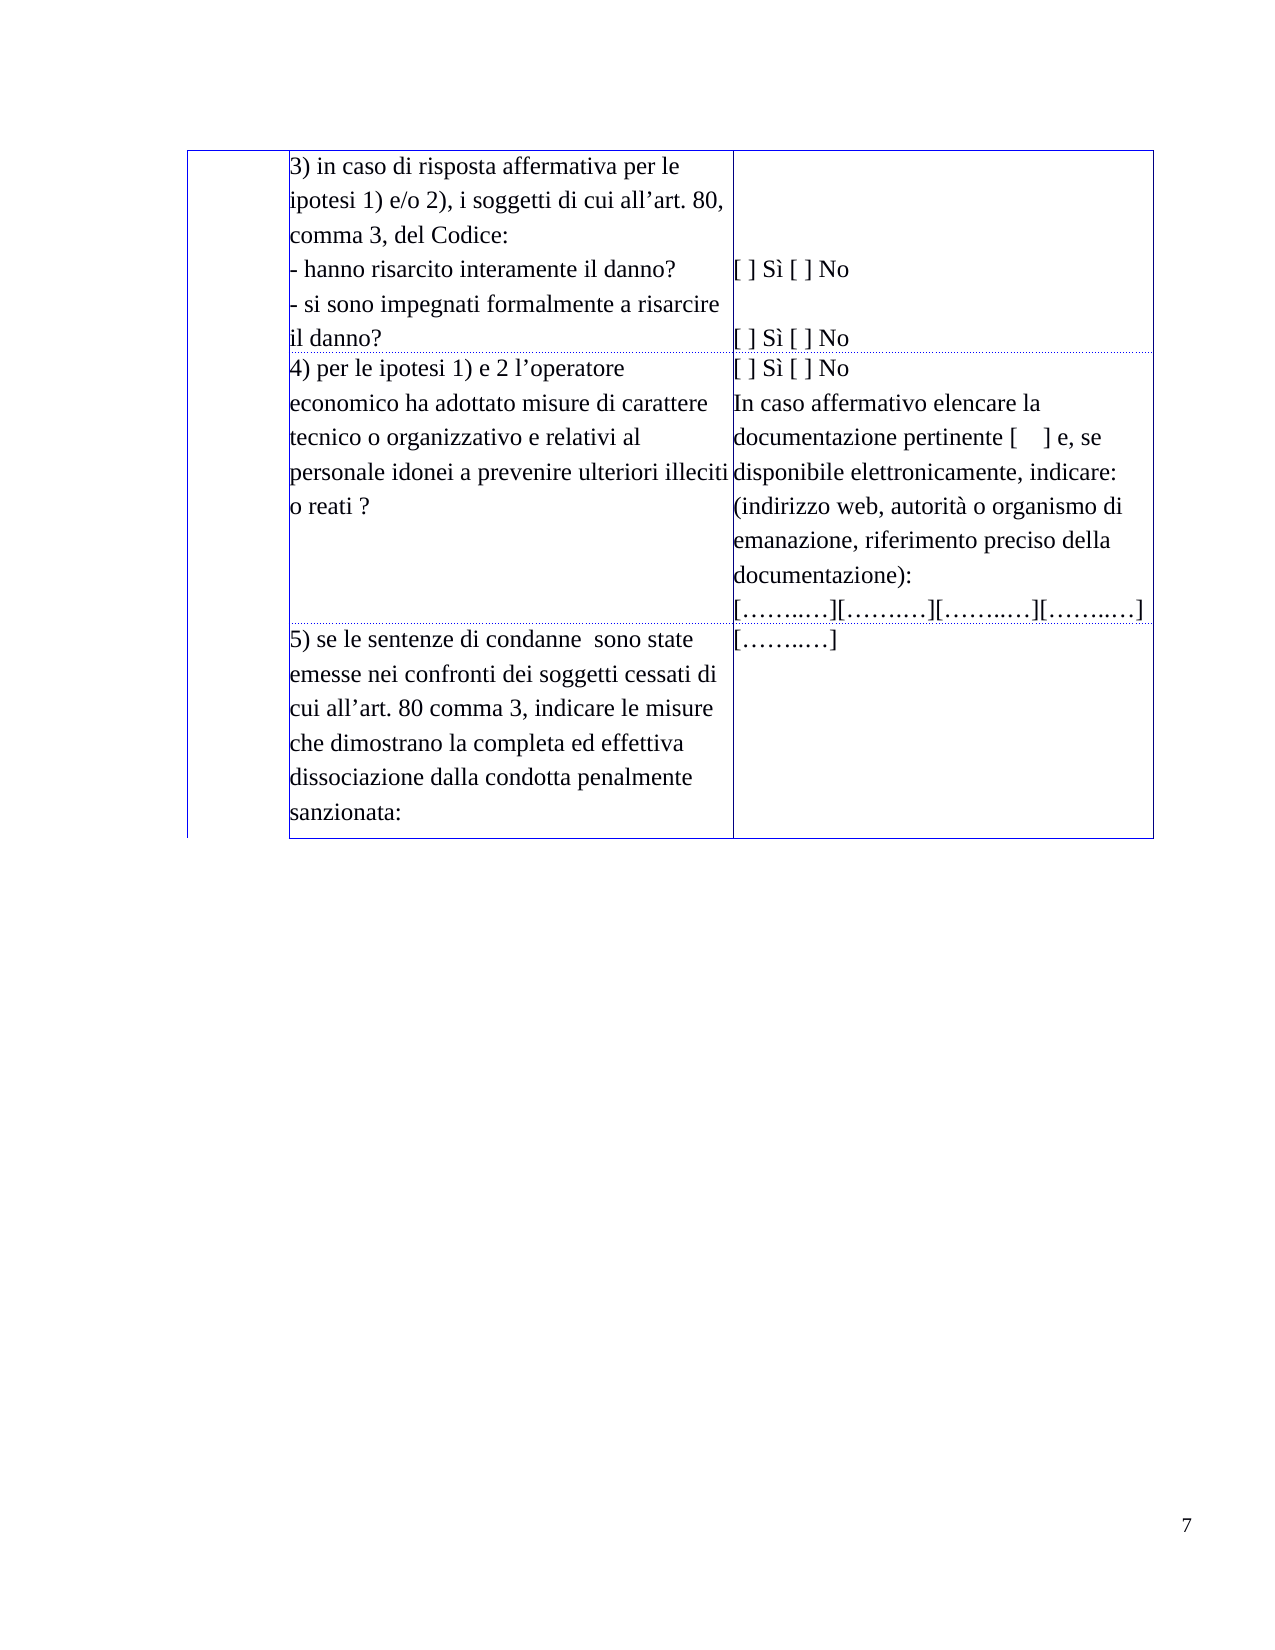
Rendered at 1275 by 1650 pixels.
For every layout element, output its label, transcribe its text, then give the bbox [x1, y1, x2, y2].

table_cell 5) se le sentenze di condanne sono state emesse nei confronti dei soggetti cessati di cui all’art. 80 comma 3, indicare le misure che dimostrano la completa ed effettiva dissociazione dalla condotta penalmente sanzionata: [290, 623, 733, 838]
table_cell [……..…] [734, 623, 1153, 838]
table_cell [188, 151, 289, 838]
table_cell [ ] Sì [ ] No In caso affermativo elencare la documentazione pertinente [ ] e, se disponibile elettronicamente, indicare: (indirizzo web, autorità o organismo di emanazione, riferimento preciso della documentazione): [……..…][…….…][……..…][……..…] [734, 352, 1153, 623]
table_cell [ ] Sì [ ] No [ ] Sì [ ] No [734, 151, 1153, 352]
table_cell 3) in caso di risposta affermativa per le ipotesi 1) e/o 2), i soggetti di cui all’art. 80, comma 3, del Codice: - hanno risarcito interamente il danno? - si sono impegnati formalmente a risarcire il danno? [290, 151, 733, 352]
table_cell 4) per le ipotesi 1) e 2 l’operatore economico ha adottato misure di carattere tecnico o organizzativo e relativi al personale idonei a prevenire ulteriori illeciti o reati ? [290, 352, 733, 623]
